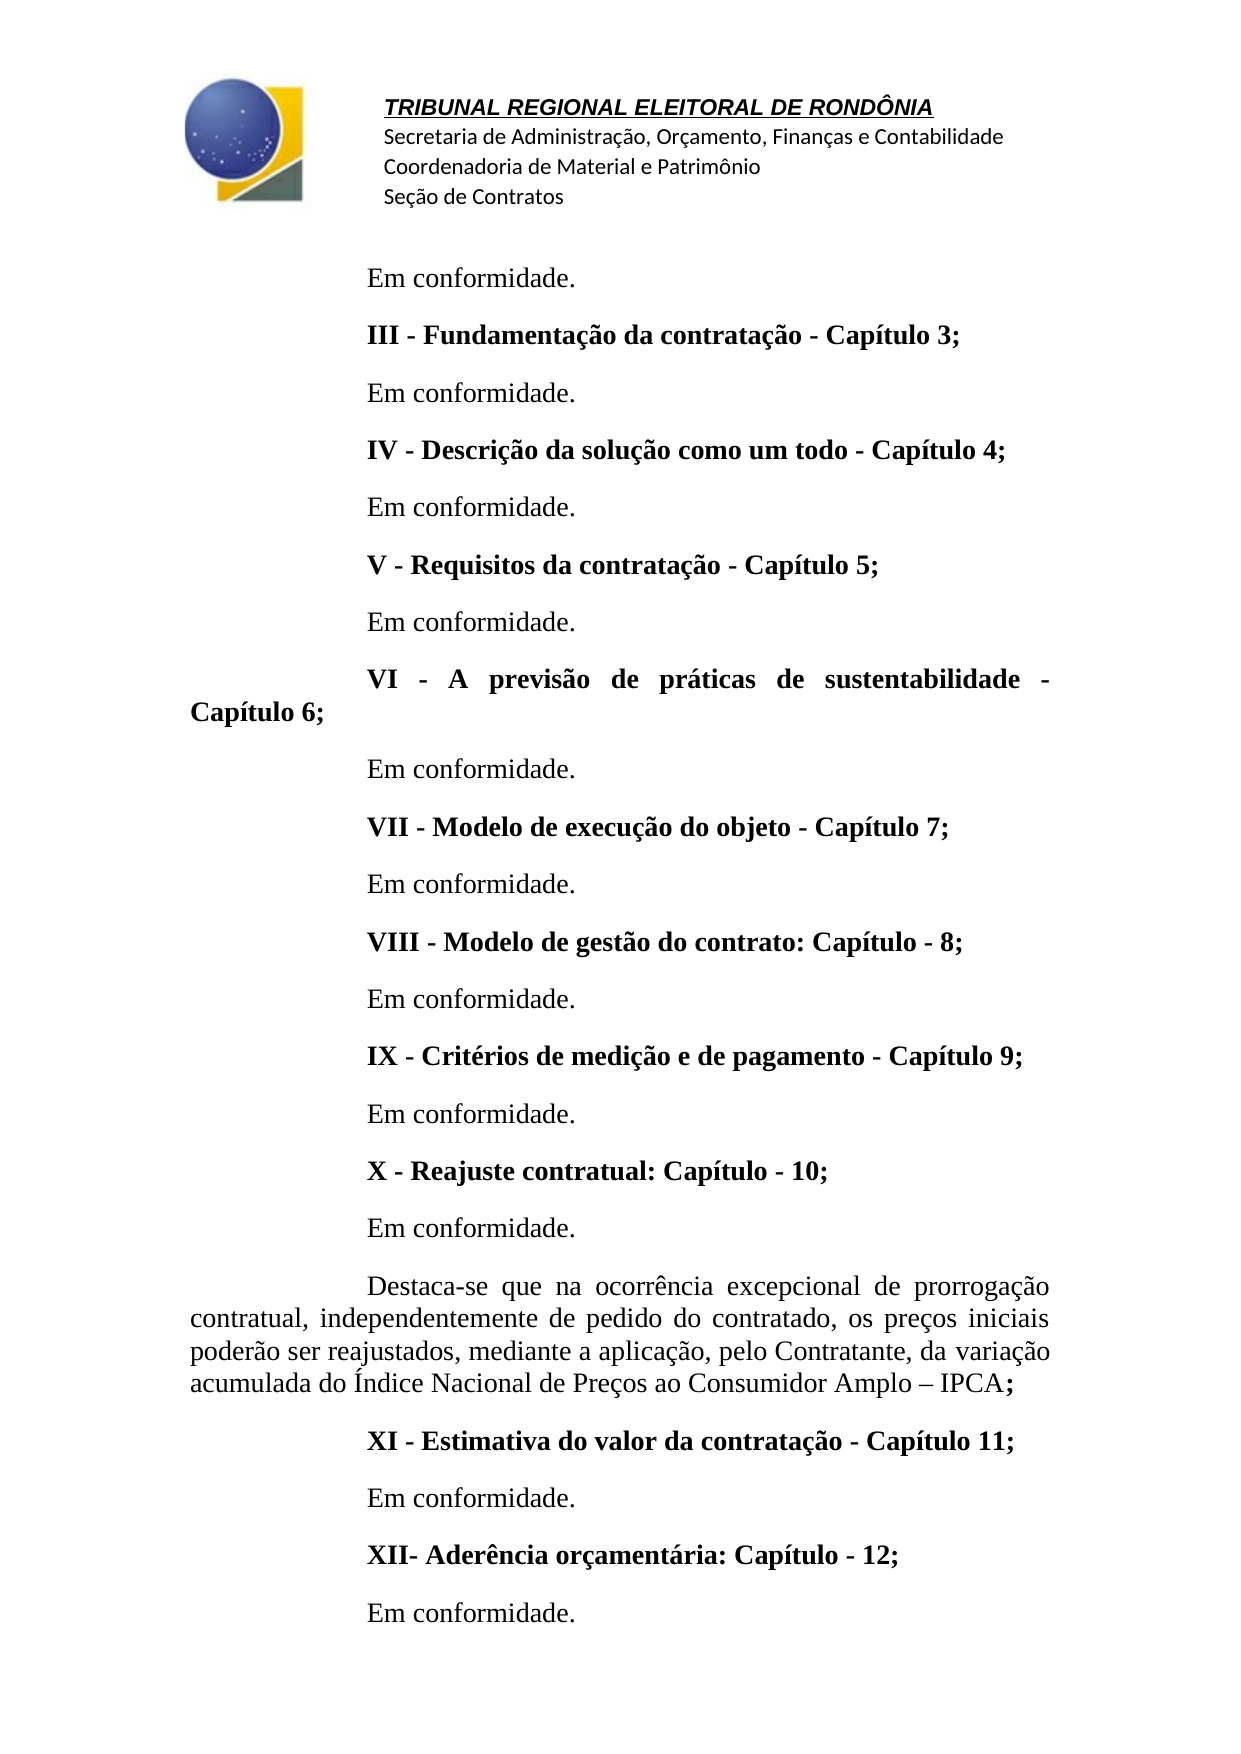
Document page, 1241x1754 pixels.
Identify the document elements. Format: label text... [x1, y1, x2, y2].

text Em conformidade. [190, 1097, 1051, 1129]
text Destaca-se que na ocorrência excepcional de prorrogação contratual, independentemente de pedido do contratado, os preços iniciais poderão ser reajustados, mediante a aplicação, pelo Contratante, da variação acumulada do Índice Nacional de Preços ao Consumidor Amplo – IPCA; [190, 1269, 1051, 1398]
text Em conformidade. [190, 376, 1051, 408]
text Em conformidade. [190, 490, 1051, 523]
text V - Requisitos da contratação - Capítulo 5; [190, 548, 1051, 580]
text IV - Descrição da solução como um todo - Capítulo 4; [190, 433, 1051, 465]
text Em conformidade. [190, 982, 1051, 1014]
text Em conformidade. [190, 605, 1051, 638]
text VI - A previsão de práticas de sustentabilidade - Capítulo 6; [190, 663, 1051, 727]
text IX - Critérios de medição e de pagamento - Capítulo 9; [190, 1039, 1051, 1072]
text VIII - Modelo de gestão do contrato: Capítulo - 8; [190, 924, 1051, 957]
text VII - Modelo de execução do objeto - Capítulo 7; [190, 810, 1051, 842]
text Em conformidade. [190, 1596, 1051, 1628]
text XII- Aderência orçamentária: Capítulo - 12; [190, 1538, 1051, 1571]
text Em conformidade. [190, 261, 1051, 293]
text XI - Estimativa do valor da contratação - Capítulo 11; [190, 1423, 1051, 1456]
text III - Fundamentação da contratação - Capítulo 3; [190, 318, 1051, 351]
text Em conformidade. [190, 1481, 1051, 1513]
text Em conformidade. [190, 867, 1051, 899]
text Em conformidade. [190, 752, 1051, 785]
text Em conformidade. [190, 1212, 1051, 1244]
text X - Reajuste contratual: Capítulo - 10; [190, 1154, 1051, 1187]
